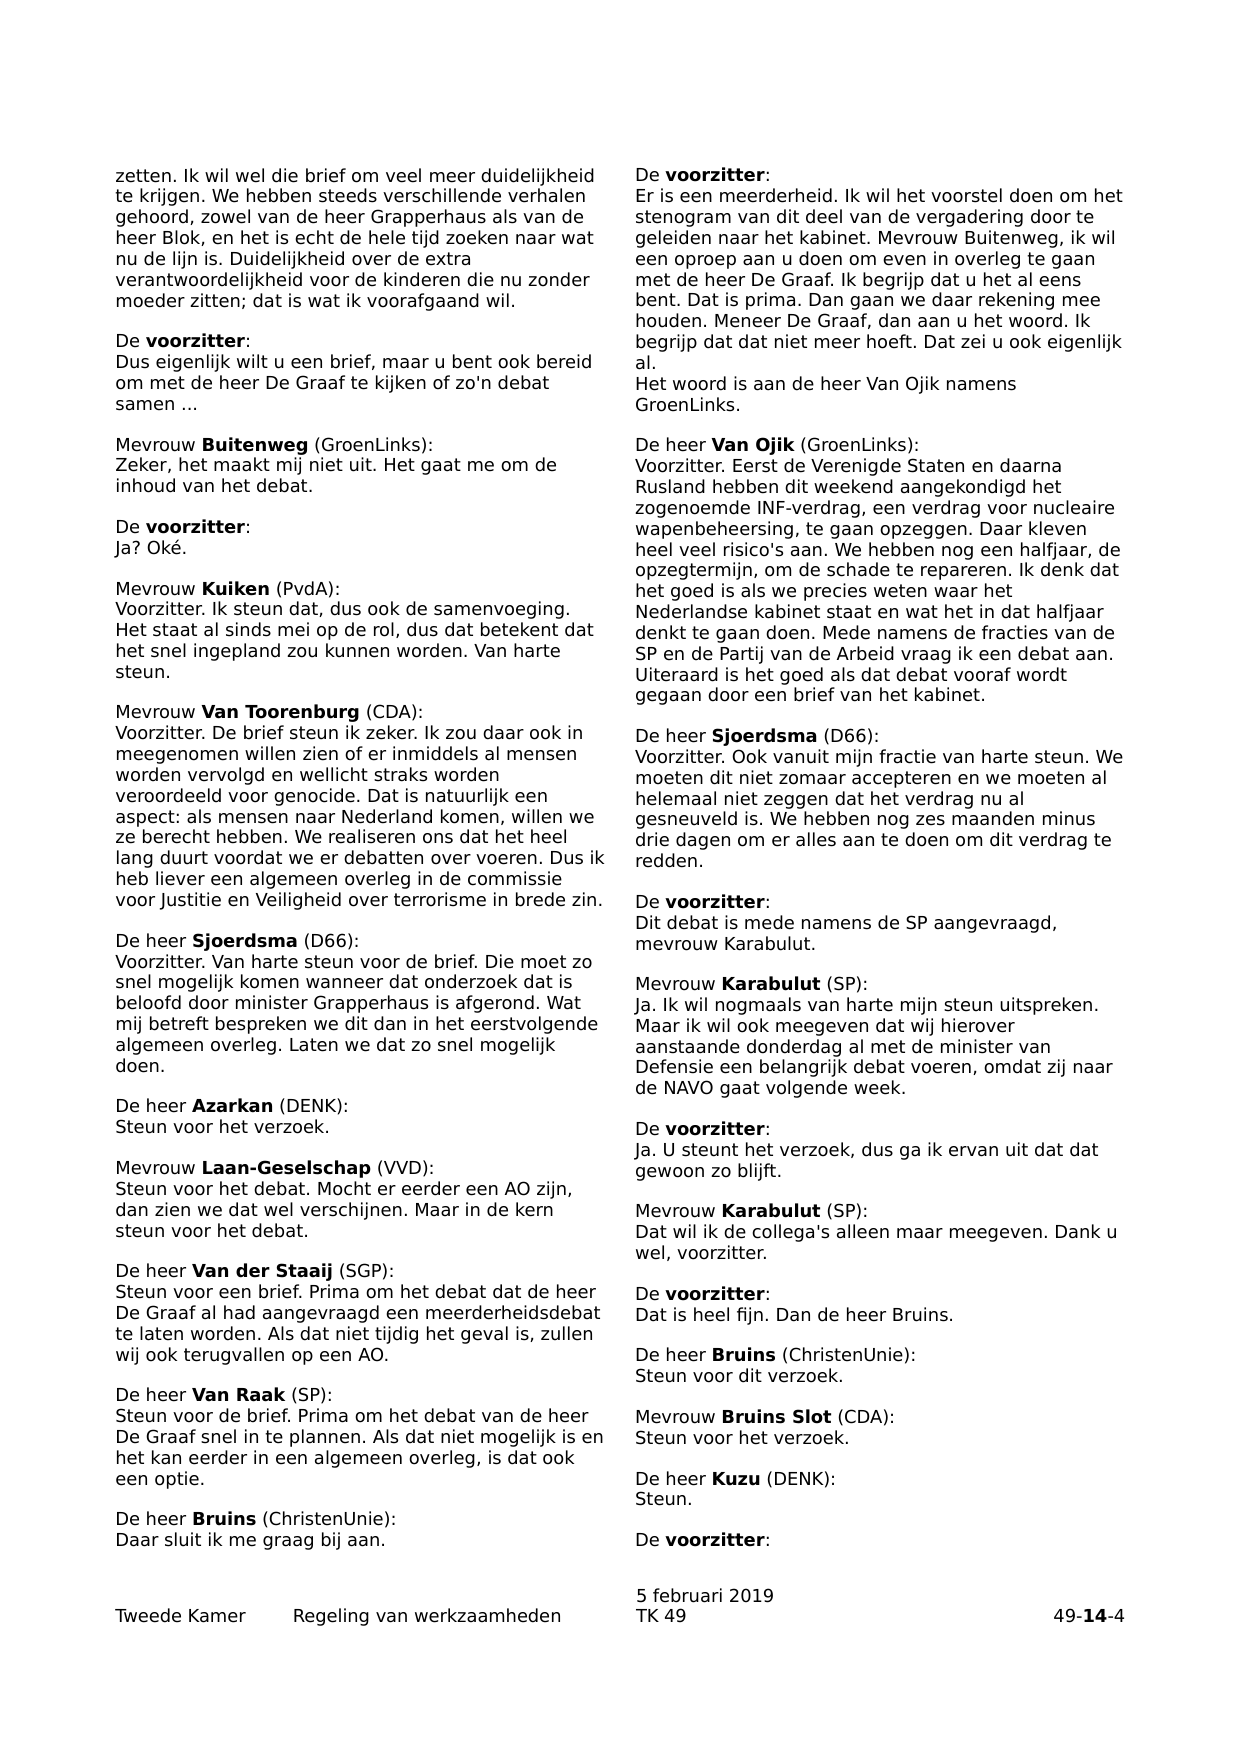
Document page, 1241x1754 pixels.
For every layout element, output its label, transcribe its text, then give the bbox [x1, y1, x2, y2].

text De heer Sjoerdsma (D66): [115, 931, 605, 951]
text Er is een meerderheid. Ik wil het voorstel doen om het stenogram van dit deel van de vergadering door te geleiden naar het kabinet. Mevrouw Buitenweg, ik wil een oproep aan u doen om even in overleg te gaan met de heer De Graaf. Ik begrijp dat u het al eens bent. Dat is prima. Dan gaan we daar rekening mee houden. Meneer De Graaf, dan aan u het woord. Ik begrijp dat dat niet meer hoeft. Dat zei u ook eigenlijk al. [635, 186, 1125, 373]
text Het woord is aan de heer Van Ojik namens GroenLinks. [635, 373, 1125, 415]
text De voorzitter: [635, 892, 1125, 912]
text Voorzitter. Ook vanuit mijn fractie van harte steun. We moeten dit niet zomaar accepteren en we moeten al helemaal niet zeggen dat het verdrag nu al gesneuveld is. We hebben nog zes maanden minus drie dagen om er alles aan te doen om dit verdrag te redden. [635, 747, 1125, 872]
text Mevrouw Bruins Slot (CDA): [635, 1407, 1125, 1428]
text Voorzitter. Ik steun dat, dus ook de samenvoeging. Het staat al sinds mei op de rol, dus dat betekent dat het snel ingepland zou kunnen worden. Van harte steun. [115, 599, 605, 682]
text Voorzitter. Van harte steun voor de brief. Die moet zo snel mogelijk komen wanneer dat onderzoek dat is beloofd door minister Grapperhaus is afgerond. Wat mij betreft bespreken we dit dan in het eerstvolgende algemeen overleg. Laten we dat zo snel mogelijk doen. [115, 951, 605, 1076]
text De heer Van Ojik (GroenLinks): [635, 435, 1125, 456]
text Dit debat is mede namens de SP aangevraagd, mevrouw Karabulut. [635, 912, 1125, 954]
text Steun voor het verzoek. [635, 1428, 1125, 1448]
text Mevrouw Kuiken (PvdA): [115, 578, 605, 599]
text Ja. U steunt het verzoek, dus ga ik ervan uit dat dat gewoon zo blijft. [635, 1140, 1125, 1181]
text Voorzitter. Eerst de Verenigde Staten en daarna Rusland hebben dit weekend aangekondigd het zogenoemde INF-verdrag, een verdrag voor nucleaire wapenbeheersing, te gaan opzeggen. Daar kleven heel veel risico's aan. We hebben nog een halfjaar, de opzegtermijn, om de schade te repareren. Ik denk dat het goed is als we precies weten waar het Nederlandse kabinet staat en wat het in dat halfjaar denkt te gaan doen. Mede namens de fracties van de SP en de Partij van de Arbeid vraag ik een debat aan. Uiteraard is het goed als dat debat vooraf wordt gegaan door een brief van het kabinet. [635, 456, 1125, 706]
text De heer Kuzu (DENK): [635, 1468, 1125, 1489]
text Mevrouw Van Toorenburg (CDA): [115, 702, 605, 723]
text Mevrouw Buitenweg (GroenLinks): [115, 434, 605, 455]
text Steun voor het verzoek. [115, 1117, 605, 1138]
text Dat is heel fijn. Dan de heer Bruins. [635, 1304, 1125, 1325]
text De heer Sjoerdsma (D66): [635, 726, 1125, 747]
text De heer Bruins (ChristenUnie): [115, 1509, 605, 1530]
text Steun voor de brief. Prima om het debat van de heer De Graaf snel in te plannen. Als dat niet mogelijk is en het kan eerder in een algemeen overleg, is dat ook een optie. [115, 1406, 605, 1489]
text Steun voor het debat. Mocht er eerder een AO zijn, dan zien we dat wel verschijnen. Maar in de kern steun voor het debat. [115, 1179, 605, 1241]
text De voorzitter: [635, 1284, 1125, 1304]
text Dat wil ik de collega's alleen maar meegeven. Dank u wel, voorzitter. [635, 1222, 1125, 1264]
text Steun voor een brief. Prima om het debat dat de heer De Graaf al had aangevraagd een meerderheidsdebat te laten worden. Als dat niet tijdig het geval is, zullen wij ook terugvallen op een AO. [115, 1282, 605, 1365]
text Mevrouw Karabulut (SP): [635, 974, 1125, 995]
text De voorzitter: [635, 1119, 1125, 1140]
text Mevrouw Karabulut (SP): [635, 1201, 1125, 1222]
text De voorzitter: [635, 165, 1125, 186]
text zetten. Ik wil wel die brief om veel meer duidelijkheid te krijgen. We hebben steeds verschillende verhalen gehoord, zowel van de heer Grapperhaus als van de heer Blok, en het is echt de hele tijd zoeken naar wat nu de lijn is. Duidelijkheid over de extra verantwoordelijkheid voor de kinderen die nu zonder moeder zitten; dat is wat ik voorafgaand wil. [115, 165, 605, 311]
text De voorzitter: [115, 517, 605, 537]
text Mevrouw Laan-Geselschap (VVD): [115, 1158, 605, 1179]
text Ja. Ik wil nogmaals van harte mijn steun uitspreken. Maar ik wil ook meegeven dat wij hierover aanstaande donderdag al met de minister van Defensie een belangrijk debat voeren, omdat zij naar de NAVO gaat volgende week. [635, 995, 1125, 1099]
text Zeker, het maakt mij niet uit. Het gaat me om de inhoud van het debat. [115, 455, 605, 497]
text Dus eigenlijk wilt u een brief, maar u bent ook bereid om met de heer De Graaf te kijken of zo'n debat samen ... [115, 352, 605, 414]
text Steun. [635, 1489, 1125, 1510]
text Daar sluit ik me graag bij aan. [115, 1530, 605, 1551]
text Ja? Oké. [115, 537, 605, 558]
text De voorzitter: [115, 331, 605, 352]
text De heer Azarkan (DENK): [115, 1096, 605, 1117]
text Steun voor dit verzoek. [635, 1366, 1125, 1387]
text De heer Van Raak (SP): [115, 1385, 605, 1406]
text De heer Bruins (ChristenUnie): [635, 1345, 1125, 1366]
text De voorzitter: [635, 1530, 1125, 1551]
text Voorzitter. De brief steun ik zeker. Ik zou daar ook in meegenomen willen zien of er inmiddels al mensen worden vervolgd en wellicht straks worden veroordeeld voor genocide. Dat is natuurlijk een aspect: als mensen naar Nederland komen, willen we ze berecht hebben. We realiseren ons dat het heel lang duurt voordat we er debatten over voeren. Dus ik heb liever een algemeen overleg in de commissie voor Justitie en Veiligheid over terrorisme in brede zin. [115, 723, 605, 911]
text De heer Van der Staaij (SGP): [115, 1261, 605, 1282]
